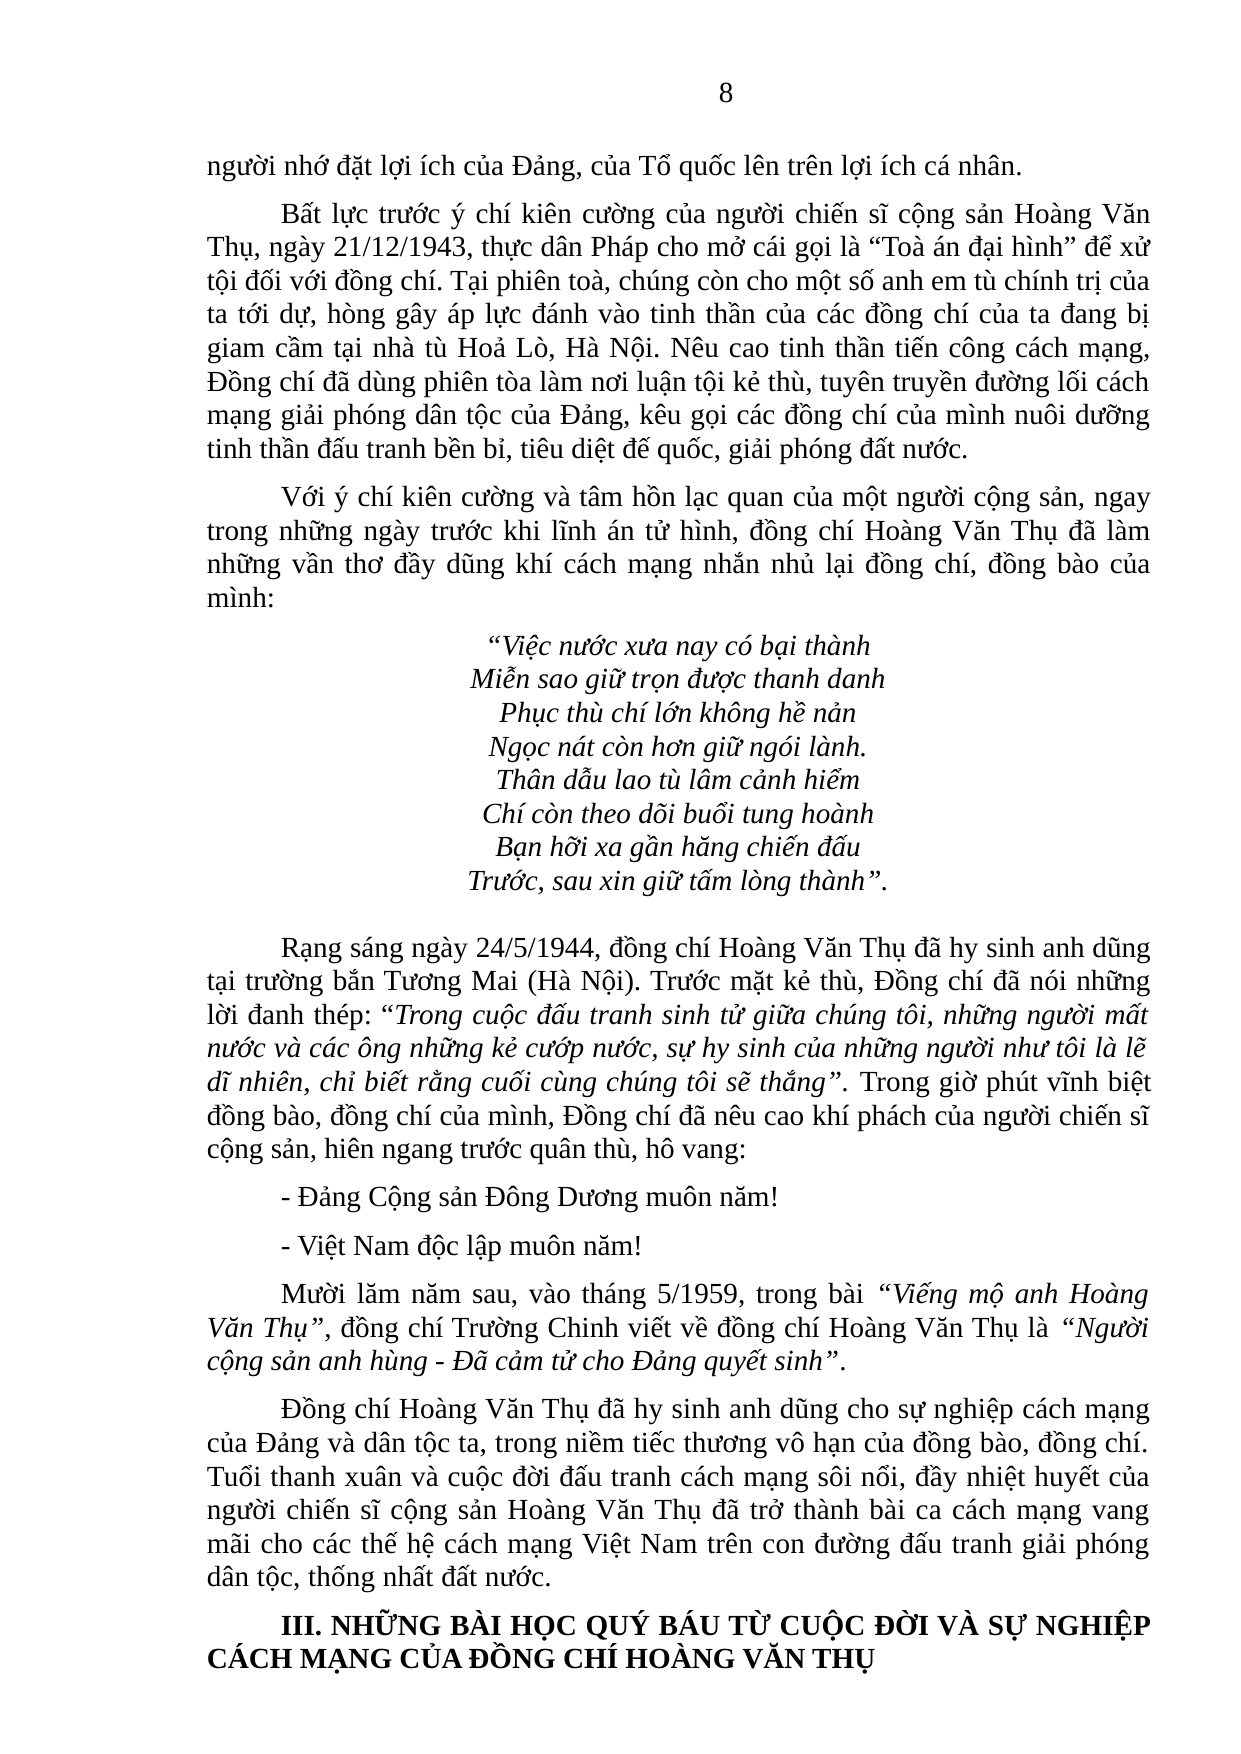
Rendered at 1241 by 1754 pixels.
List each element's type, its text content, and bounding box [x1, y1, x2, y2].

text Miễn sao giữ trọn được thanh danh [207, 662, 1152, 695]
text Đồng chí Hoàng Văn Thụ đã hy sinh anh dũng cho sự nghiệp cách mạng của Đảng và dân tộc ta, trong niềm tiếc thương vô hạn của đồng bào, đồng chí. Tuổi thanh xuân và cuộc đời đấu tranh cách mạng sôi nổi, đầy nhiệt huyết của người chiến sĩ cộng sản Hoàng Văn Thụ đã trở thành bài ca cách mạng vang mãi cho các thế hệ cách mạng Việt Nam trên con đường đấu tranh giải phóng dân tộc, thống nhất đất nước. [207, 1392, 1152, 1593]
text - Đảng Cộng sản Đông Dương muôn năm! [207, 1179, 1152, 1213]
text Ngọc nát còn hơn giữ ngói lành. [207, 729, 1152, 762]
text “Việc nước xưa nay có bại thành [207, 628, 1152, 662]
text - Việt Nam độc lập muôn năm! [207, 1228, 1152, 1261]
text III. NHỮNG BÀI HỌC QUÝ BÁU TỪ CUỘC ĐỜI VÀ SỰ NGHIỆP CÁCH MẠNG CỦA ĐỒNG CHÍ HOÀNG VĂN THỤ [207, 1608, 1152, 1675]
text Bất lực trước ý chí kiên cường của người chiến sĩ cộng sản Hoàng Văn Thụ, ngày 21/12/1943, thực dân Pháp cho mở cái gọi là “Toà án đại hình” để xử tội đối với đồng chí. Tại phiên toà, chúng còn cho một số anh em tù chính trị của ta tới dự, hòng gây áp lực đánh vào tinh thần của các đồng chí của ta đang bị giam cầm tại nhà tù Hoả Lò, Hà Nội. Nêu cao tinh thần tiến công cách mạng, Đồng chí đã dùng phiên tòa làm nơi luận tội kẻ thù, tuyên truyền đường lối cách mạng giải phóng dân tộc của Đảng, kêu gọi các đồng chí của mình nuôi dưỡng tinh thần đấu tranh bền bỉ, tiêu diệt đế quốc, giải phóng đất nước. [207, 196, 1152, 464]
text Thân dẫu lao tù lâm cảnh hiểm [207, 762, 1152, 796]
text Phục thù chí lớn không hề nản [207, 695, 1152, 729]
text Bạn hỡi xa gần hăng chiến đấu [207, 829, 1152, 863]
text Mười lăm năm sau, vào tháng 5/1959, trong bài “Viếng mộ anh Hoàng Văn Thụ”, đồng chí Trường Chinh viết về đồng chí Hoàng Văn Thụ là “Người cộng sản anh hùng - Đã cảm tử cho Đảng quyết sinh”. [207, 1276, 1152, 1377]
text Chí còn theo dõi buổi tung hoành [207, 796, 1152, 829]
text Trước, sau xin giữ tấm lòng thành”. [207, 863, 1152, 896]
text Với ý chí kiên cường và tâm hồn lạc quan của một người cộng sản, ngay trong những ngày trước khi lĩnh án tử hình, đồng chí Hoàng Văn Thụ đã làm những vần thơ đầy dũng khí cách mạng nhắn nhủ lại đồng chí, đồng bào của mình: [207, 479, 1152, 613]
text người nhớ đặt lợi ích của Đảng, của Tổ quốc lên trên lợi ích cá nhân. [207, 148, 1152, 181]
text Rạng sáng ngày 24/5/1944, đồng chí Hoàng Văn Thụ đã hy sinh anh dũng tại trường bắn Tương Mai (Hà Nội). Trước mặt kẻ thù, Đồng chí đã nói những lời đanh thép: “Trong cuộc đấu tranh sinh tử giữa chúng tôi, những người mất nước và các ông những kẻ cướp nước, sự hy sinh của những người như tôi là lẽ dĩ nhiên, chỉ biết rằng cuối cùng chúng tôi sẽ thắng”. Trong giờ phút vĩnh biệt đồng bào, đồng chí của mình, Đồng chí đã nêu cao khí phách của người chiến sĩ cộng sản, hiên ngang trước quân thù, hô vang: [207, 930, 1152, 1165]
